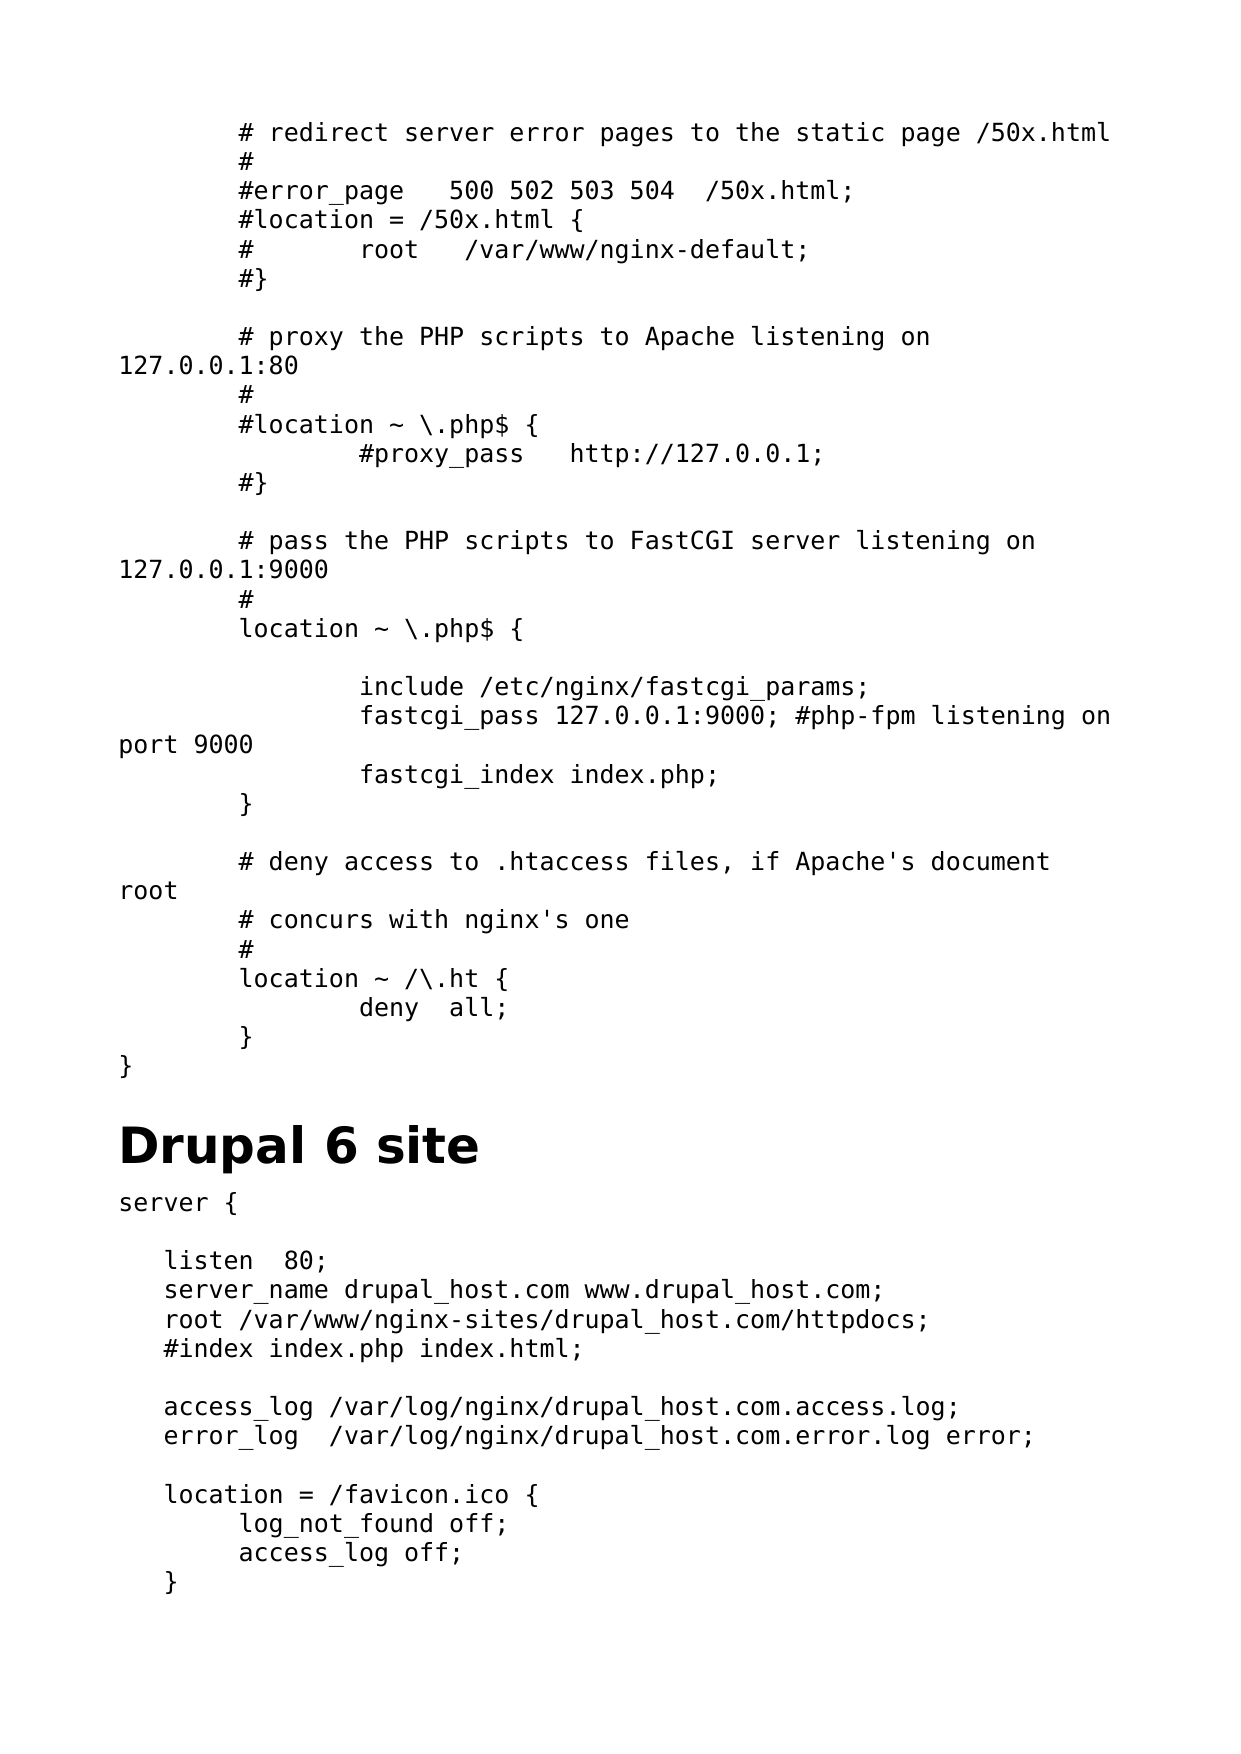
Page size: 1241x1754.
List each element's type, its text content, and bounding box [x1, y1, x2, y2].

text server { listen 80; server_name drupal_host.com www.drupal_host.com; root /var/www/nginx-sites/drupal_host.com/httpdocs; #index index.php index.html; access_log /var/log/nginx/drupal_host.com.access.log; error_log /var/log/nginx/drupal_host.com.error.log error; location = /favicon.ico { log_not_found off; access_log off; } [118, 1188, 1122, 1626]
subtitle Drupal 6 site [118, 1117, 1122, 1176]
text # redirect server error pages to the static page /50x.html # #error_page 500 502 503 504 /50x.html; #location = /50x.html { # root /var/www/nginx-default; #} # proxy the PHP scripts to Apache listening on 127.0.0.1:80 # #location ~ \.php$ { #proxy_pass http://127.0.0.1; #} # pass the PHP scripts to FastCGI server listening on 127.0.0.1:9000 # location ~ \.php$ { include /etc/nginx/fastcgi_params; fastcgi_pass 127.0.0.1:9000; #php-fpm listening on port 9000 fastcgi_index index.php; } # deny access to .htaccess files, if Apache's document root # concurs with nginx's one # location ~ /\.ht { deny all; } } [118, 118, 1122, 1081]
